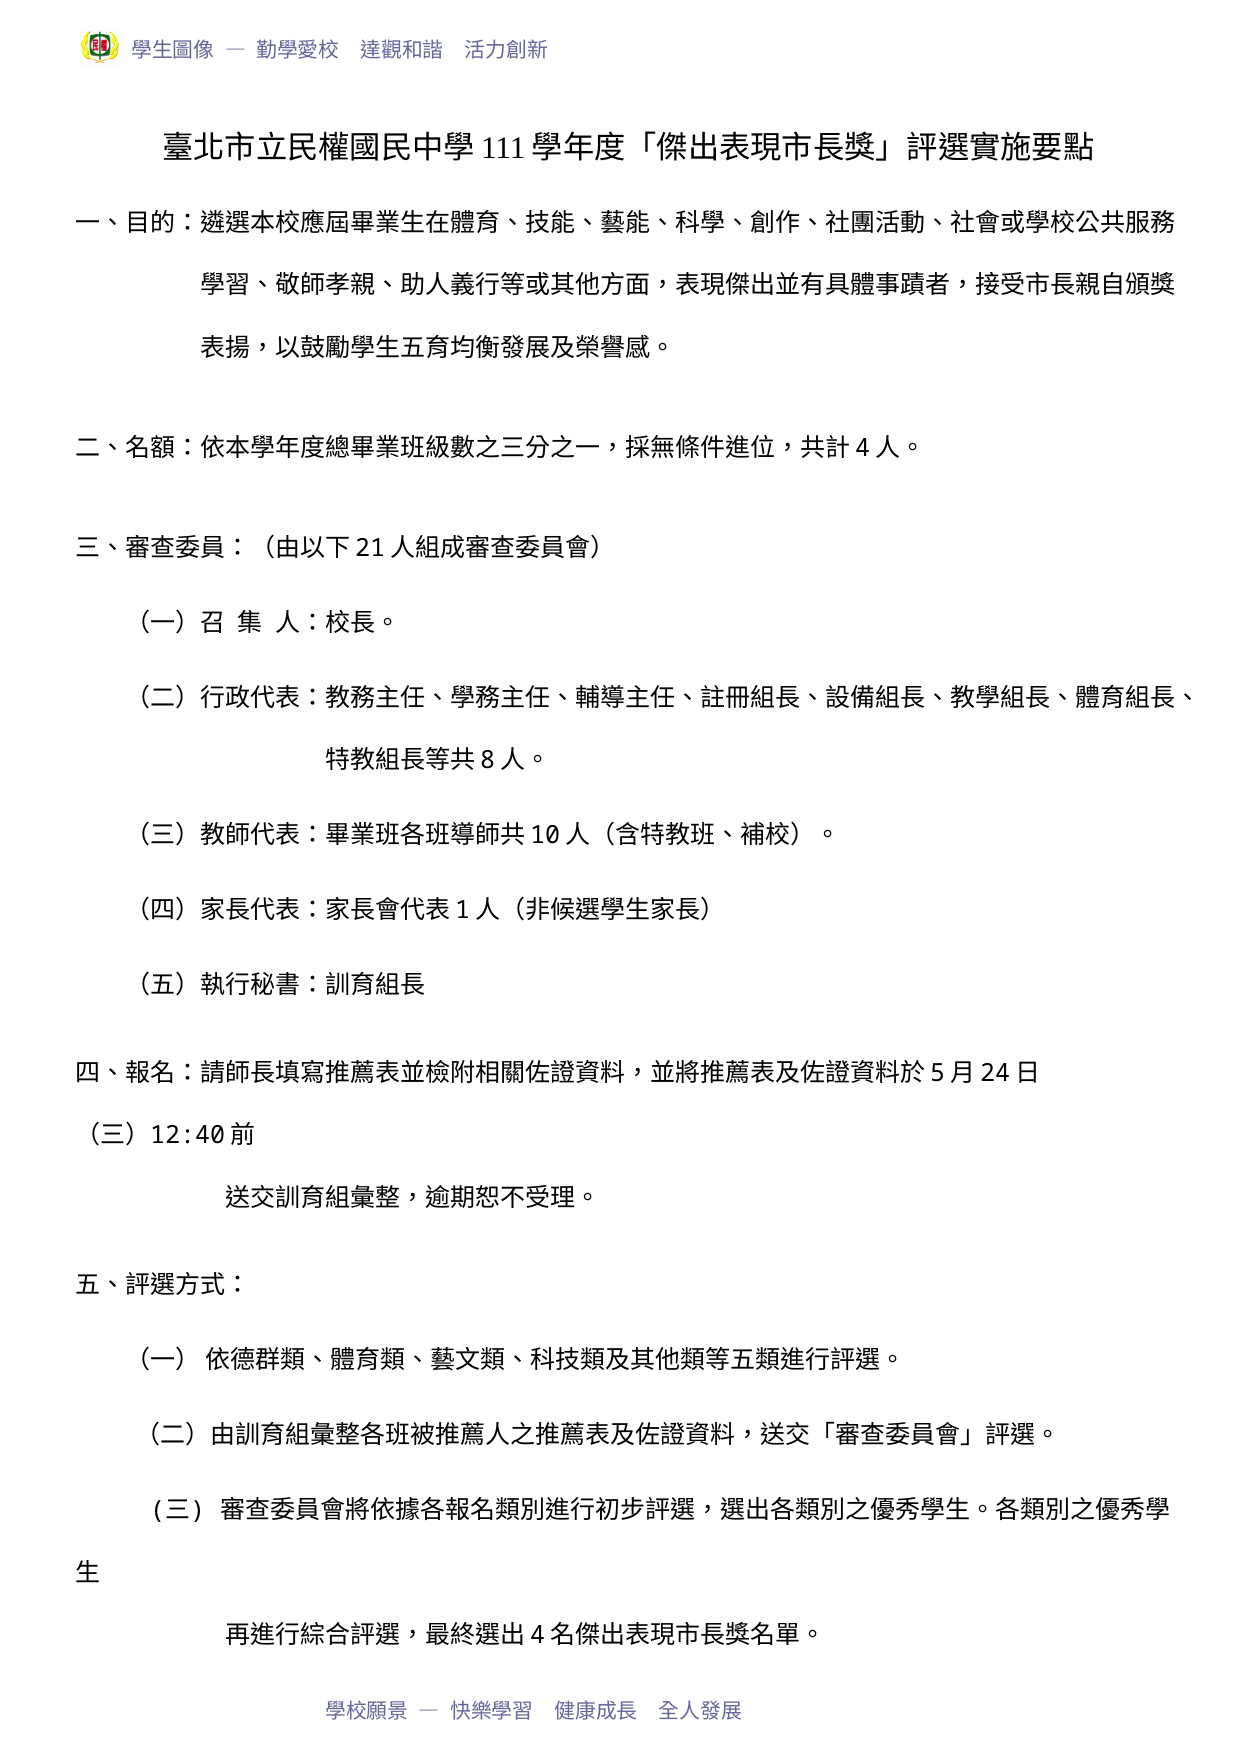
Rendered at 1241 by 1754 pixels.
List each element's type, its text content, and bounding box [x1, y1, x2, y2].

text （四）家長代表：家長會代表1人（非候選學生家長） [75, 866, 1181, 928]
text （五）執行秘書：訓育組長 [75, 941, 1181, 1003]
text （三）教師代表：畢業班各班導師共10人（含特教班、補校）。 [75, 791, 1181, 853]
text 一、目的：遴選本校應屆畢業生在體育、技能、藝能、科學、創作、社團活動、社會或學校公共服務學習、敬師孝親、助人義行等或其他方面，表現傑出並有具體事蹟者，接受市長親自頒獎表揚，以鼓勵學生五育均衡發展及榮譽感。 [75, 178, 1181, 366]
text 再進行綜合評選，最終選出4名傑出表現市長獎名單。 [75, 1591, 1181, 1653]
text （二）行政代表：教務主任、學務主任、輔導主任、註冊組長、設備組長、教學組長、體育組長、特教組長等共8人。 [125, 653, 1181, 778]
text （一） 依德群類、體育類、藝文類、科技類及其他類等五類進行評選。 [125, 1316, 1181, 1378]
text 二、名額：依本學年度總畢業班級數之三分之一，採無條件進位，共計4人。 [75, 403, 1181, 466]
text 四、報名：請師長填寫推薦表並檢附相關佐證資料，並將推薦表及佐證資料於5月24日（三）12:40前 [75, 1028, 1181, 1153]
text (三) 審查委員會將依據各報名類別進行初步評選，選出各類別之優秀學生。各類別之優秀學生 [75, 1466, 1181, 1591]
text （一）召 集 人：校長。 [75, 578, 1181, 641]
text 五、評選方式： [75, 1241, 1181, 1303]
text 送交訓育組彙整，逾期恕不受理。 [75, 1153, 1181, 1216]
text （二）由訓育組彙整各班被推薦人之推薦表及佐證資料，送交「審查委員會」評選。 [75, 1391, 1181, 1453]
text 臺北市立民權國民中學111學年度「傑出表現市長獎」評選實施要點 [75, 103, 1181, 166]
text 三、審查委員：（由以下21人組成審查委員會） [75, 503, 1181, 566]
